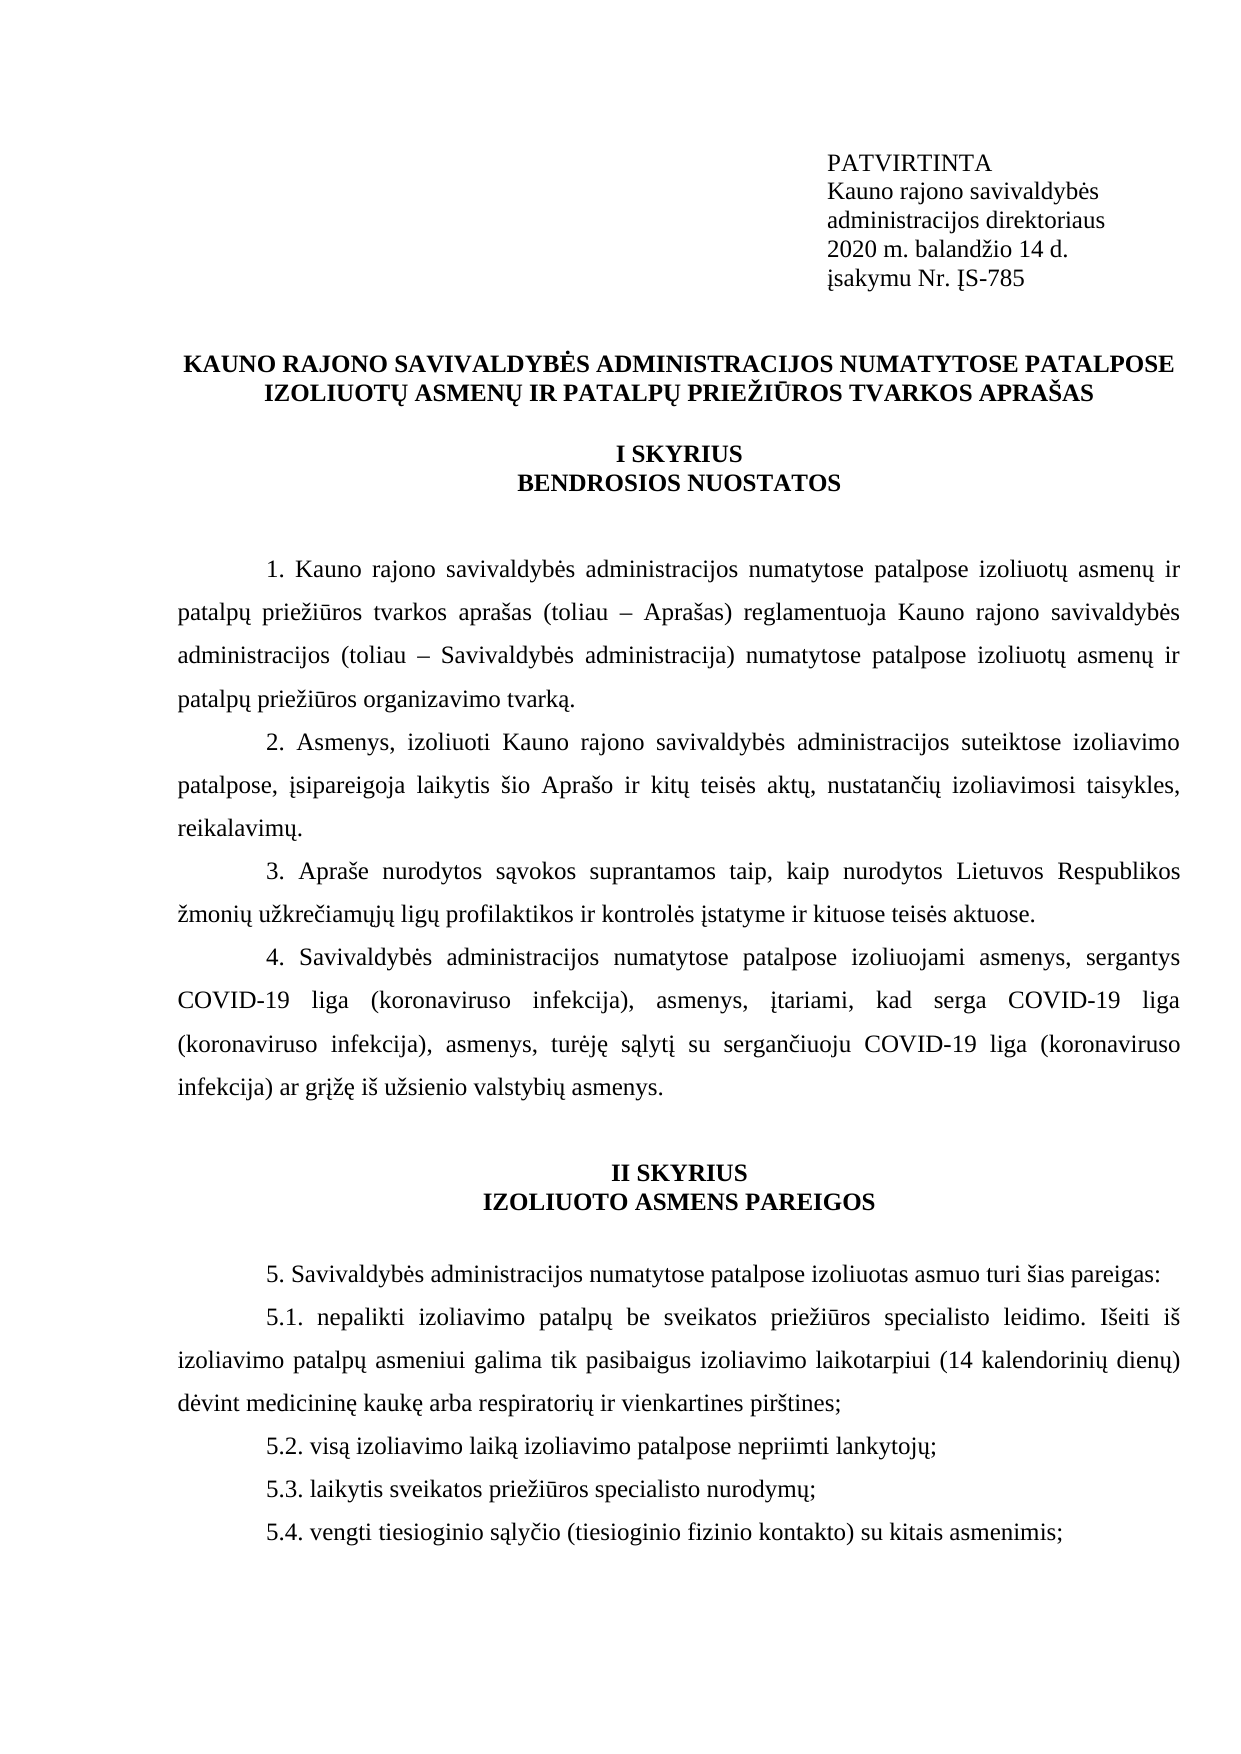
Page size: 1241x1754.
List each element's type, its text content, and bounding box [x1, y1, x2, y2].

text PATVIRTINTA [177, 148, 1181, 176]
text I SKYRIUS [177, 439, 1181, 468]
text 3. Apraše nurodytos sąvokos suprantamos taip, kaip nurodytos Lietuvos Respublikos žmonių užkrečiamųjų ligų profilaktikos ir kontrolės įstatyme ir kituose teisės aktuose. [177, 856, 1181, 928]
text KAUNO RAJONO SAVIVALDYBĖS ADMINISTRACIJOS NUMATYTOSE PATALPOSE IZOLIUOTŲ ASMENŲ IR PATALPŲ PRIEŽIŪROS TVARKOS APRAŠAS [177, 349, 1181, 406]
text 5.1. nepalikti izoliavimo patalpų be sveikatos priežiūros specialisto leidimo. Išeiti iš izoliavimo patalpų asmeniui galima tik pasibaigus izoliavimo laikotarpiui (14 kalendorinių dienų) dėvint medicininę kaukę arba respiratorių ir vienkartines pirštines; [177, 1302, 1181, 1417]
text 5.2. visą izoliavimo laiką izoliavimo patalpose nepriimti lankytojų; [177, 1431, 1181, 1460]
text BENDROSIOS NUOSTATOS [177, 468, 1181, 497]
text Kauno rajono savivaldybės [177, 176, 1181, 205]
text 4. Savivaldybės administracijos numatytose patalpose izoliuojami asmenys, sergantys COVID-19 liga (koronaviruso infekcija), asmenys, įtariami, kad serga COVID-19 liga (koronaviruso infekcija), asmenys, turėję sąlytį su sergančiuoju COVID-19 liga (koronaviruso infekcija) ar grįžę iš užsienio valstybių asmenys. [177, 942, 1181, 1101]
text 5.3. laikytis sveikatos priežiūros specialisto nurodymų; [177, 1474, 1181, 1503]
text 2. Asmenys, izoliuoti Kauno rajono savivaldybės administracijos suteiktose izoliavimo patalpose, įsipareigoja laikytis šio Aprašo ir kitų teisės aktų, nustatančių izoliavimosi taisykles, reikalavimų. [177, 727, 1181, 842]
text 5.4. vengti tiesioginio sąlyčio (tiesioginio fizinio kontakto) su kitais asmenimis; [177, 1517, 1181, 1546]
text 1. Kauno rajono savivaldybės administracijos numatytose patalpose izoliuotų asmenų ir patalpų priežiūros tvarkos aprašas (toliau – Aprašas) reglamentuoja Kauno rajono savivaldybės administracijos (toliau – Savivaldybės administracija) numatytose patalpose izoliuotų asmenų ir patalpų priežiūros organizavimo tvarką. [177, 554, 1181, 712]
text IZOLIUOTO ASMENS PAREIGOS [177, 1187, 1181, 1216]
text administracijos direktoriaus [177, 205, 1181, 234]
text 2020 m. balandžio 14 d. [177, 234, 1181, 263]
text ii skyrius [177, 1158, 1181, 1187]
text 5. Savivaldybės administracijos numatytose patalpose izoliuotas asmuo turi šias pareigas: [177, 1259, 1181, 1287]
text įsakymu Nr. ĮS-785 [177, 263, 1181, 291]
